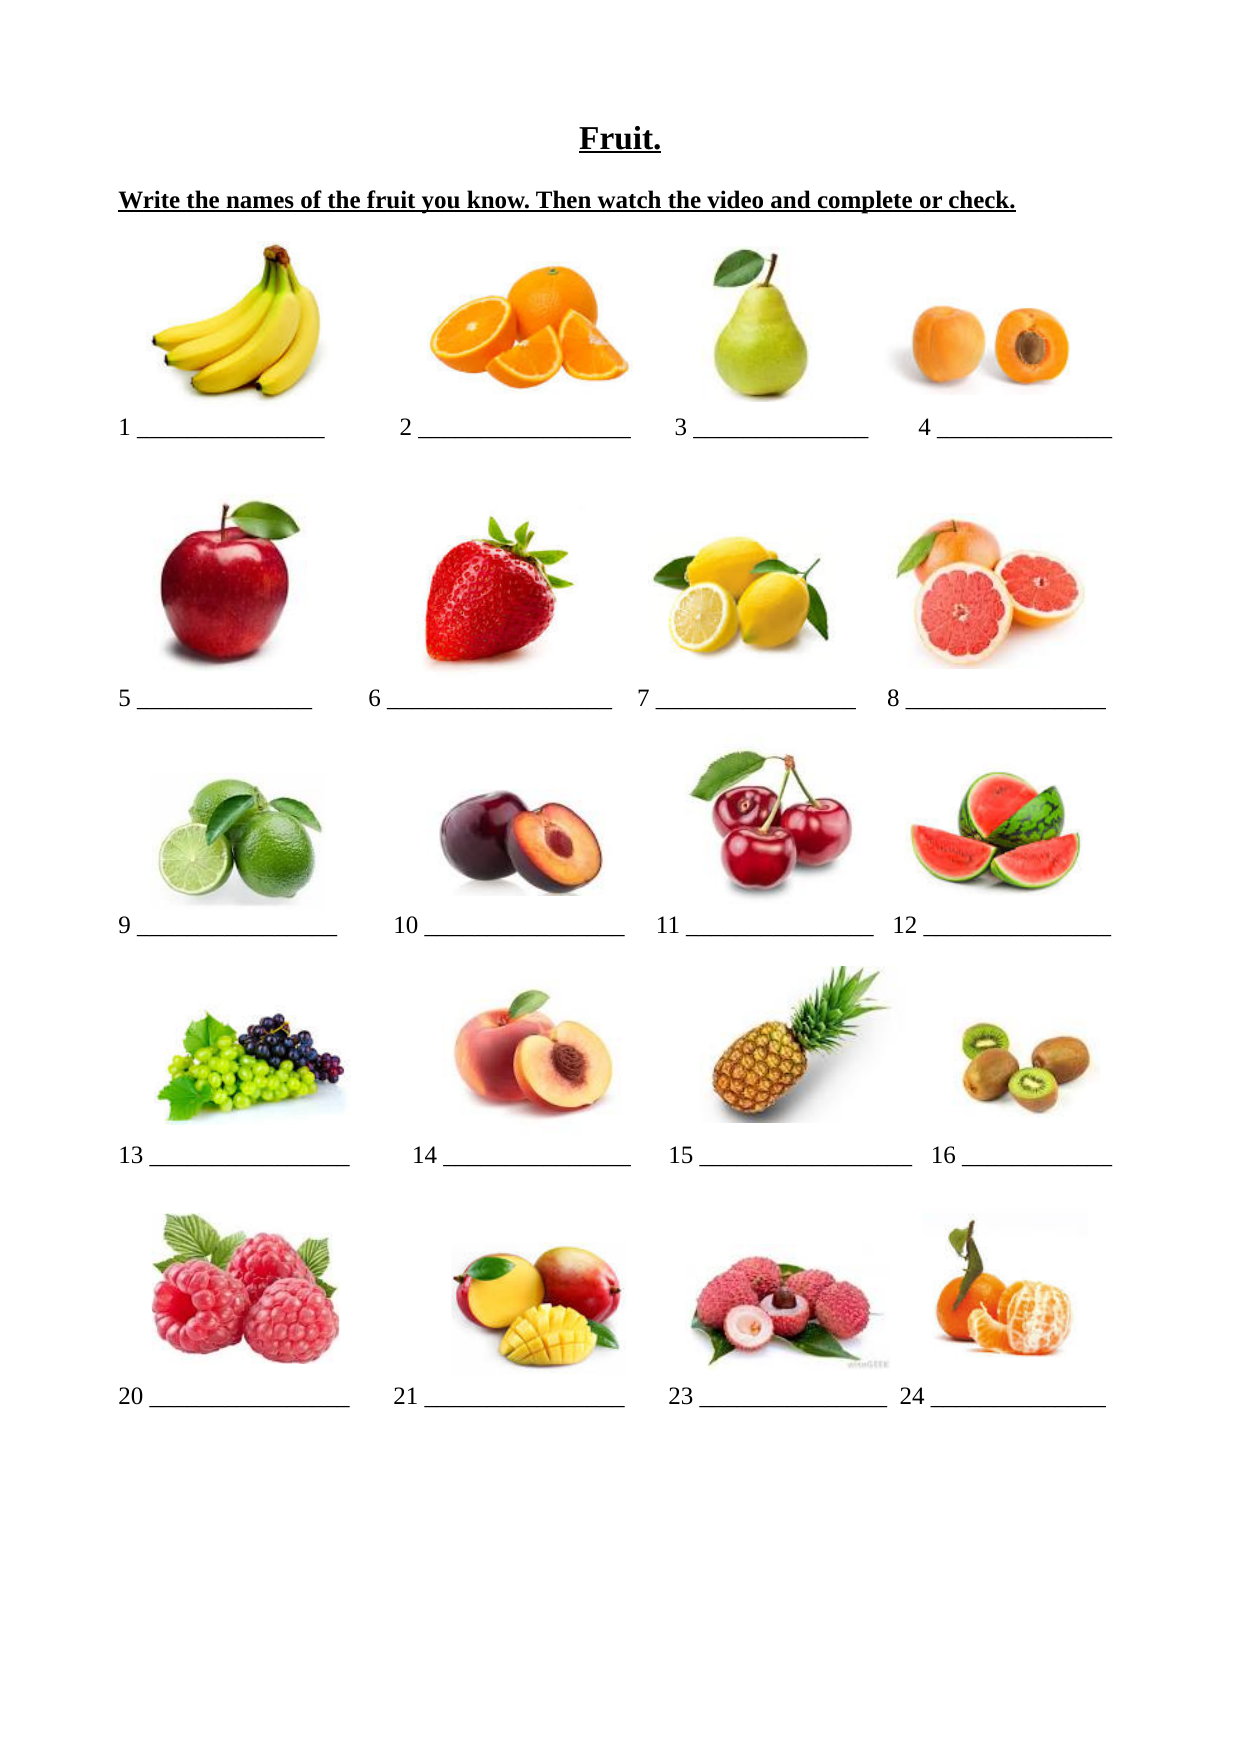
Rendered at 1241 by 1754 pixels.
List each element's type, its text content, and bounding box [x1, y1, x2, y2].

picture [699, 966, 906, 1123]
picture [151, 773, 326, 910]
text 1 _______________ 2 _________________ 3 ______________ 4 ______________ [118, 214, 1122, 441]
picture [658, 246, 865, 402]
text 20 ________________ 21 ________________ 23 _______________ 24 ______________ [118, 1198, 1122, 1410]
picture [441, 961, 628, 1141]
picture [684, 734, 862, 910]
text Fruit. [118, 118, 1122, 156]
picture [922, 1203, 1088, 1369]
picture [451, 1242, 627, 1381]
picture [151, 1213, 340, 1364]
picture [396, 506, 586, 683]
picture [894, 763, 1102, 901]
picture [427, 789, 613, 896]
picture [887, 513, 1094, 669]
text Write the names of the fruit you know. Then watch the video and complete or check. [118, 185, 1122, 214]
text 5 ______________ 6 __________________ 7 ________________ 8 ________________ [118, 469, 1122, 712]
picture [883, 286, 1090, 395]
picture [685, 1244, 891, 1370]
picture [426, 261, 634, 394]
picture [153, 1004, 351, 1125]
picture [152, 494, 307, 671]
text 9 ________________ 10 ________________ 11 _______________ 12 _______________ 13 ________________ 14 _______________ 15 _________________ 16 ____________ [118, 712, 1122, 1169]
picture [953, 1017, 1101, 1118]
picture [647, 532, 841, 660]
picture [135, 241, 342, 412]
